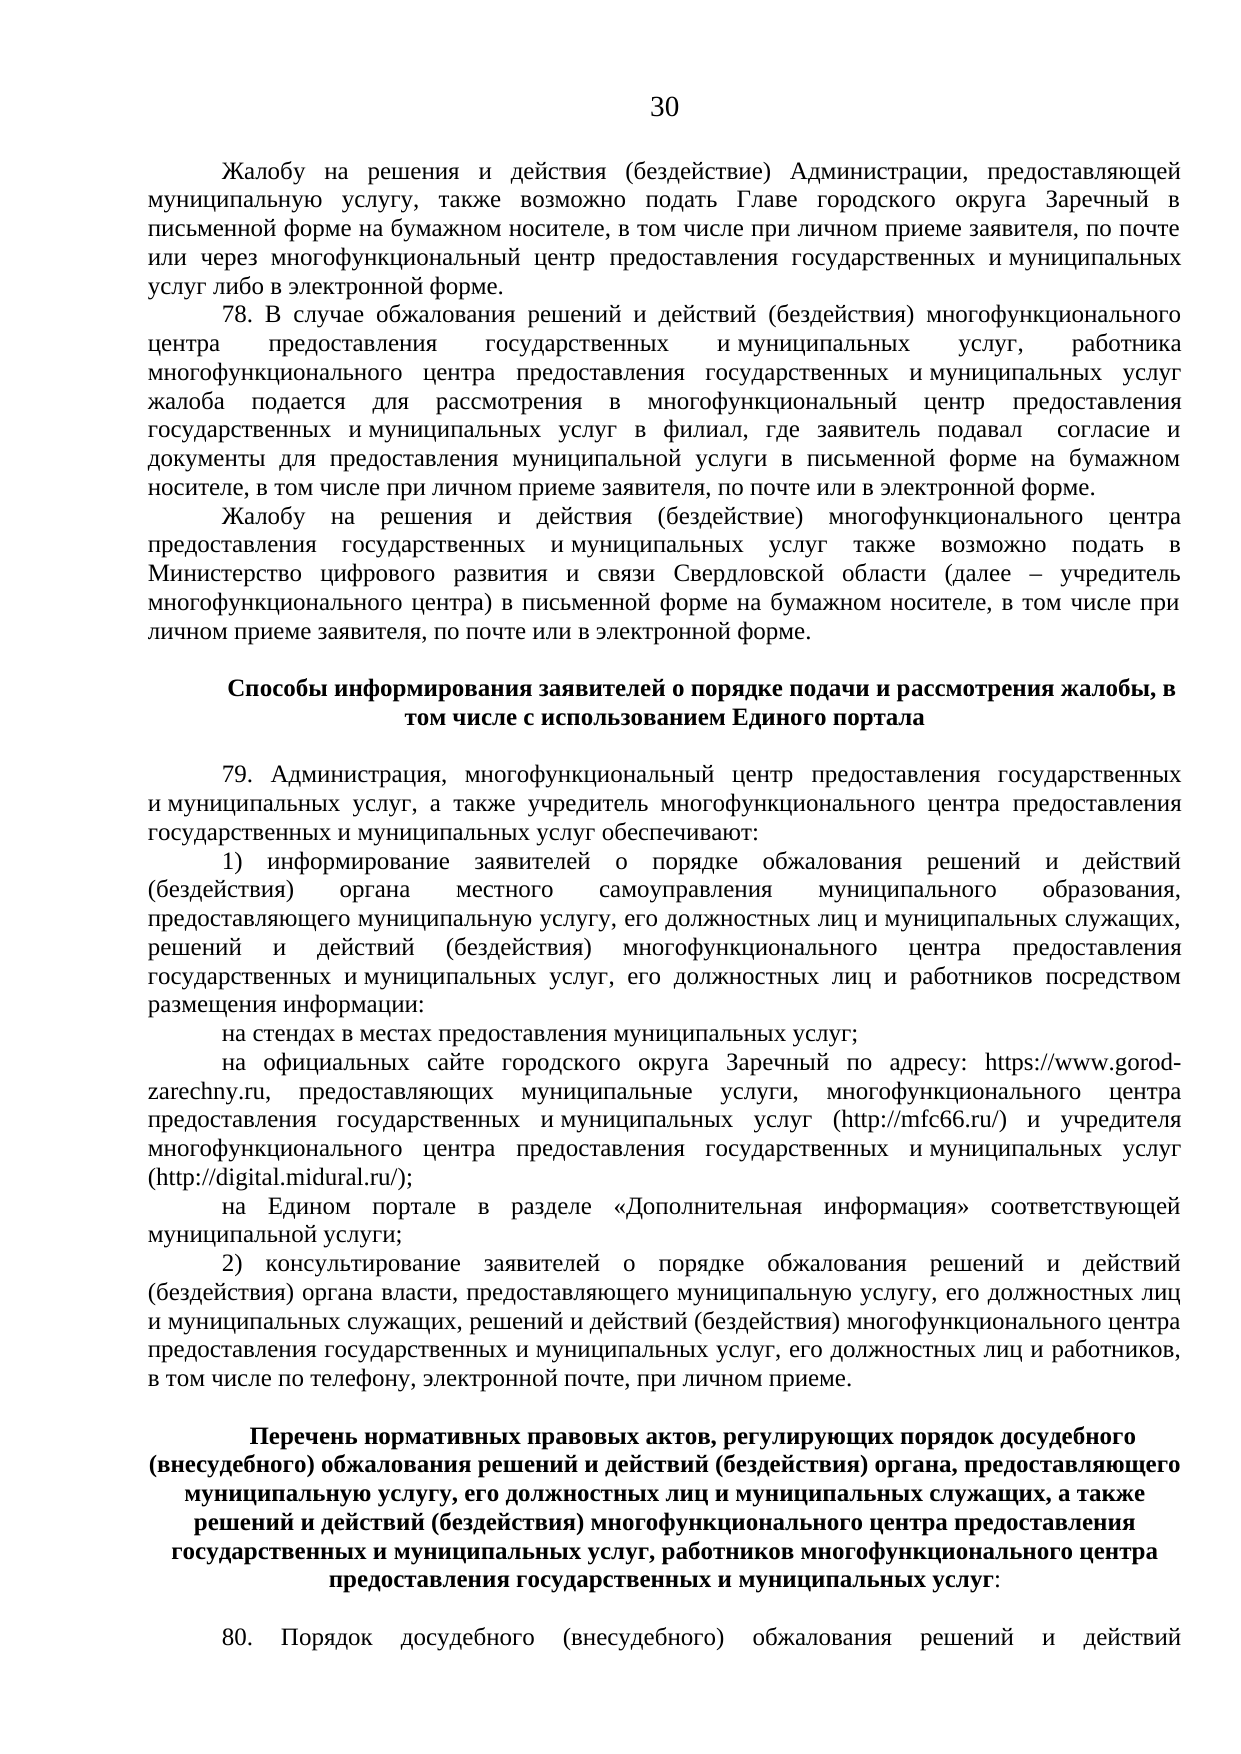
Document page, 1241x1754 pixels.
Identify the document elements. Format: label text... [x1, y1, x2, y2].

text Жалобу на решения и действия (бездействие) многофункционального центра предоставления государственных и муниципальных услуг также возможно подать в Министерство цифрового развития и связи Свердловской области (далее – учредитель многофункционального центра) в письменной форме на бумажном носителе, в том числе при личном приеме заявителя, по почте или в электронной форме. [148, 501, 1182, 644]
text на стендах в местах предоставления муниципальных услуг; [148, 1018, 1182, 1047]
text 1) информирование заявителей о порядке обжалования решений и действий (бездействия) органа местного самоуправления муниципального образования, предоставляющего муниципальную услугу, его должностных лиц и муниципальных служащих, решений и действий (бездействия) многофункционального центра предоставления государственных и муниципальных услуг, его должностных лиц и работников посредством размещения информации: [148, 846, 1182, 1018]
text 80. Порядок досудебного (внесудебного) обжалования решений и действий [148, 1622, 1182, 1651]
text 2) консультирование заявителей о порядке обжалования решений и действий (бездействия) органа власти, предоставляющего муниципальную услугу, его должностных лиц и муниципальных служащих, решений и действий (бездействия) многофункционального центра предоставления государственных и муниципальных услуг, его должностных лиц и работников, в том числе по телефону, электронной почте, при личном приеме. [148, 1248, 1182, 1392]
text Перечень нормативных правовых актов, регулирующих порядок досудебного (внесудебного) обжалования решений и действий (бездействия) органа, предоставляющего муниципальную услугу, его должностных лиц и муниципальных служащих, а также решений и действий (бездействия) многофункционального центра предоставления государственных и муниципальных услуг, работников многофункционального центра предоставления государственных и муниципальных услуг: [148, 1421, 1182, 1593]
text на официальных сайте городского округа Заречный по адресу: https://www.gorod-zarechny.ru, предоставляющих муниципальные услуги, многофункционального центра предоставления государственных и муниципальных услуг (http://mfc66.ru/) и учредителя многофункционального центра предоставления государственных и муниципальных услуг (http://digital.midural.ru/); [148, 1047, 1182, 1191]
text 78. В случае обжалования решений и действий (бездействия) многофункционального центра предоставления государственных и муниципальных услуг, работника многофункционального центра предоставления государственных и муниципальных услуг жалоба подается для рассмотрения в многофункциональный центр предоставления государственных и муниципальных услуг в филиал, где заявитель подавал согласие и документы для предоставления муниципальной услуги в письменной форме на бумажном носителе, в том числе при личном приеме заявителя, по почте или в электронной форме. [148, 299, 1182, 501]
text 79. Администрация, многофункциональный центр предоставления государственных и муниципальных услуг, а также учредитель многофункционального центра предоставления государственных и муниципальных услуг обеспечивают: [148, 759, 1182, 846]
text на Едином портале в разделе «Дополнительная информация» соответствующей муниципальной услуги; [148, 1191, 1182, 1248]
text Жалобу на решения и действия (бездействие) Администрации, предоставляющей муниципальную услугу, также возможно подать Главе городского округа Заречный в письменной форме на бумажном носителе, в том числе при личном приеме заявителя, по почте или через многофункциональный центр предоставления государственных и муниципальных услуг либо в электронной форме. [148, 156, 1182, 299]
text Способы информирования заявителей о порядке подачи и рассмотрения жалобы, в том числе с использованием Единого портала [148, 673, 1182, 731]
